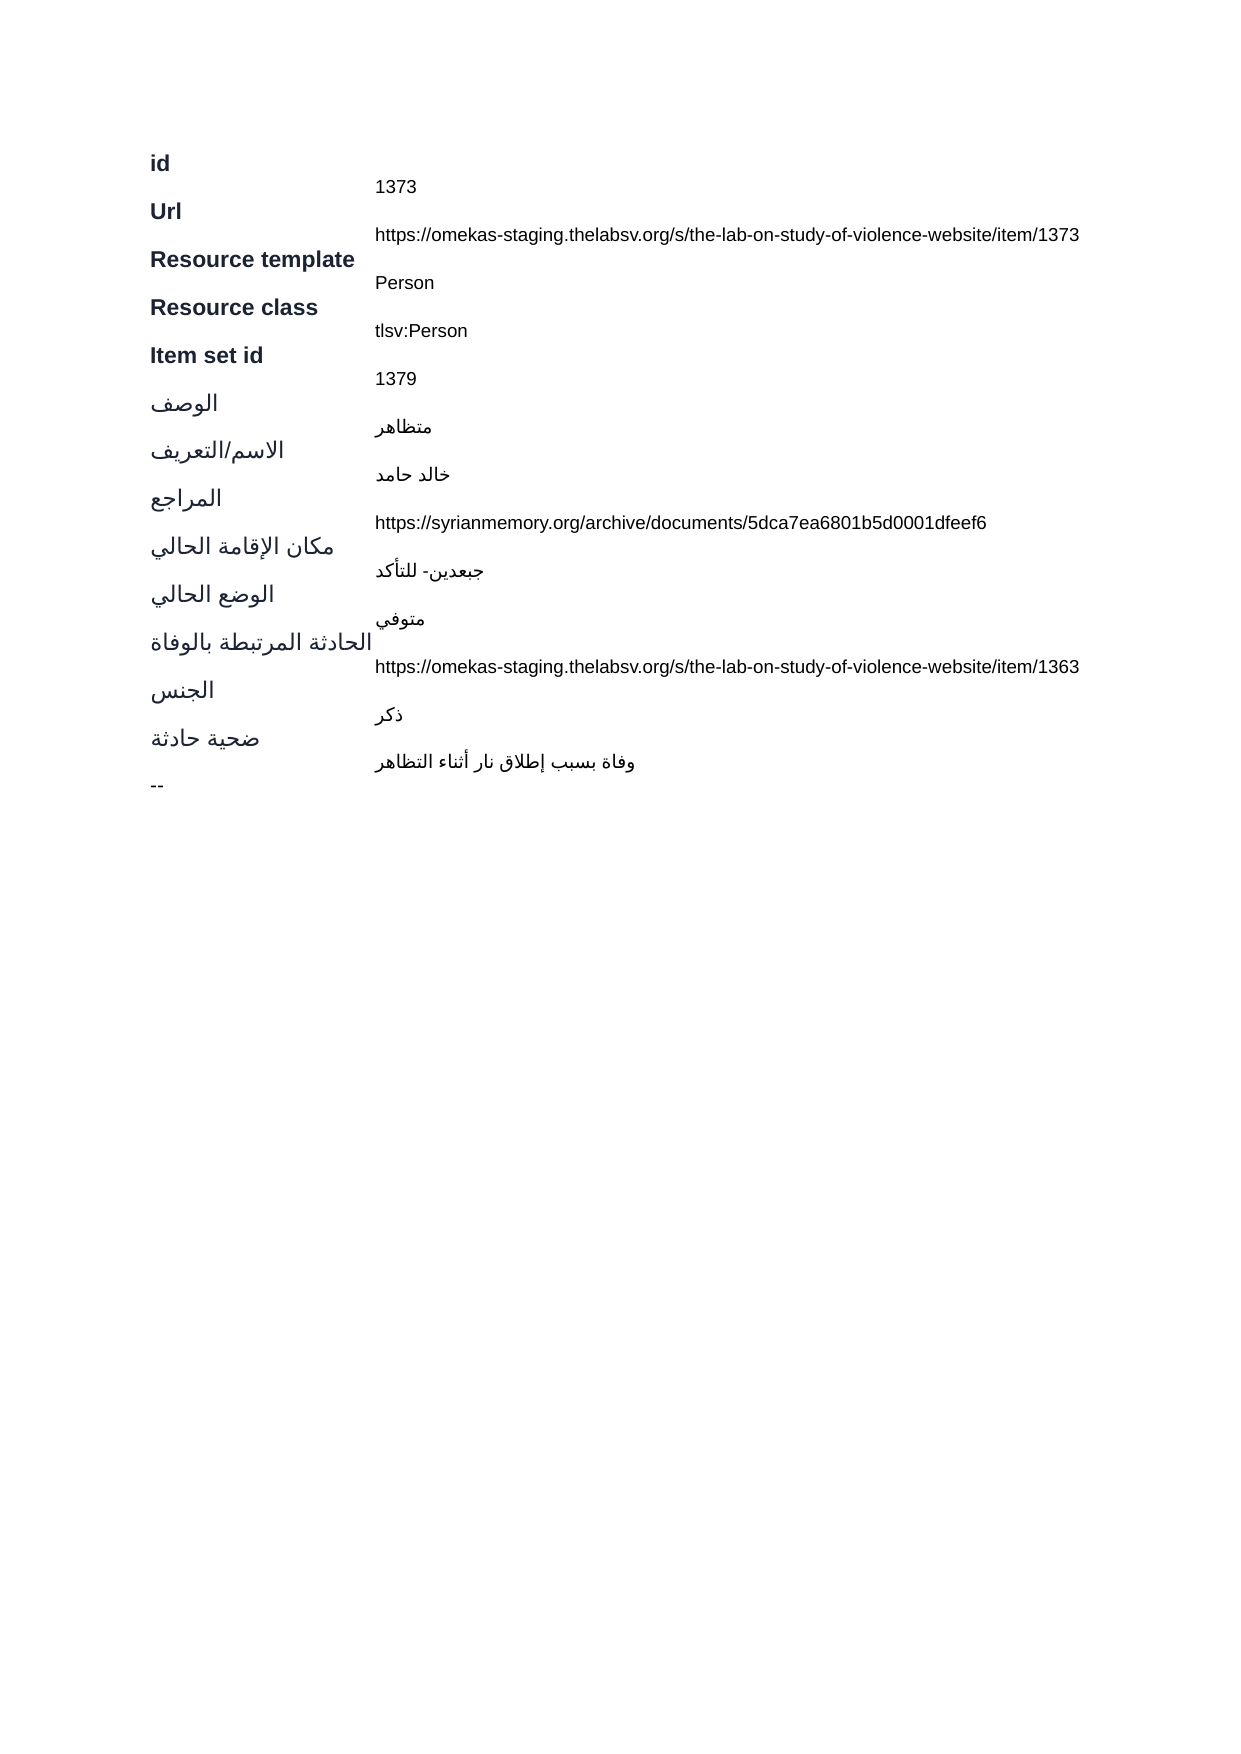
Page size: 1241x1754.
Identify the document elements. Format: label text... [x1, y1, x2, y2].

text متوفي [375, 608, 1090, 629]
text المراجع [150, 485, 1090, 512]
text Resource class [150, 294, 1090, 320]
text الاسم/التعريف [150, 437, 1090, 464]
text الوصف [150, 389, 1090, 416]
text متظاهر [375, 416, 1090, 437]
text وفاة بسبب إطلاق نار أثناء التظاهر [375, 751, 1090, 773]
text tlsv:Person [375, 320, 1090, 342]
text الوضع الحالي [150, 581, 1090, 608]
text 1379 [375, 368, 1090, 389]
text خالد حامد [375, 464, 1090, 485]
text Resource template [150, 246, 1090, 272]
text ذكر [375, 703, 1090, 725]
text الجنس [150, 677, 1090, 703]
text id [150, 150, 1090, 176]
text https://syrianmemory.org/archive/documents/5dca7ea6801b5d0001dfeef6 [375, 512, 1090, 533]
text Url [150, 198, 1090, 224]
text Item set id [150, 342, 1090, 368]
text مكان الإقامة الحالي [150, 533, 1090, 560]
text -- [150, 773, 1090, 797]
text ضحية حادثة [150, 725, 1090, 751]
text 1373 [375, 176, 1090, 198]
text جبعدين- للتأكد [375, 560, 1090, 581]
text الحادثة المرتبطة بالوفاة [150, 629, 1090, 656]
text https://omekas-staging.thelabsv.org/s/the-lab-on-study-of-violence-website/item/1363 [375, 656, 1090, 677]
text https://omekas-staging.thelabsv.org/s/the-lab-on-study-of-violence-website/item/1373 [375, 224, 1090, 246]
text Person [375, 272, 1090, 294]
